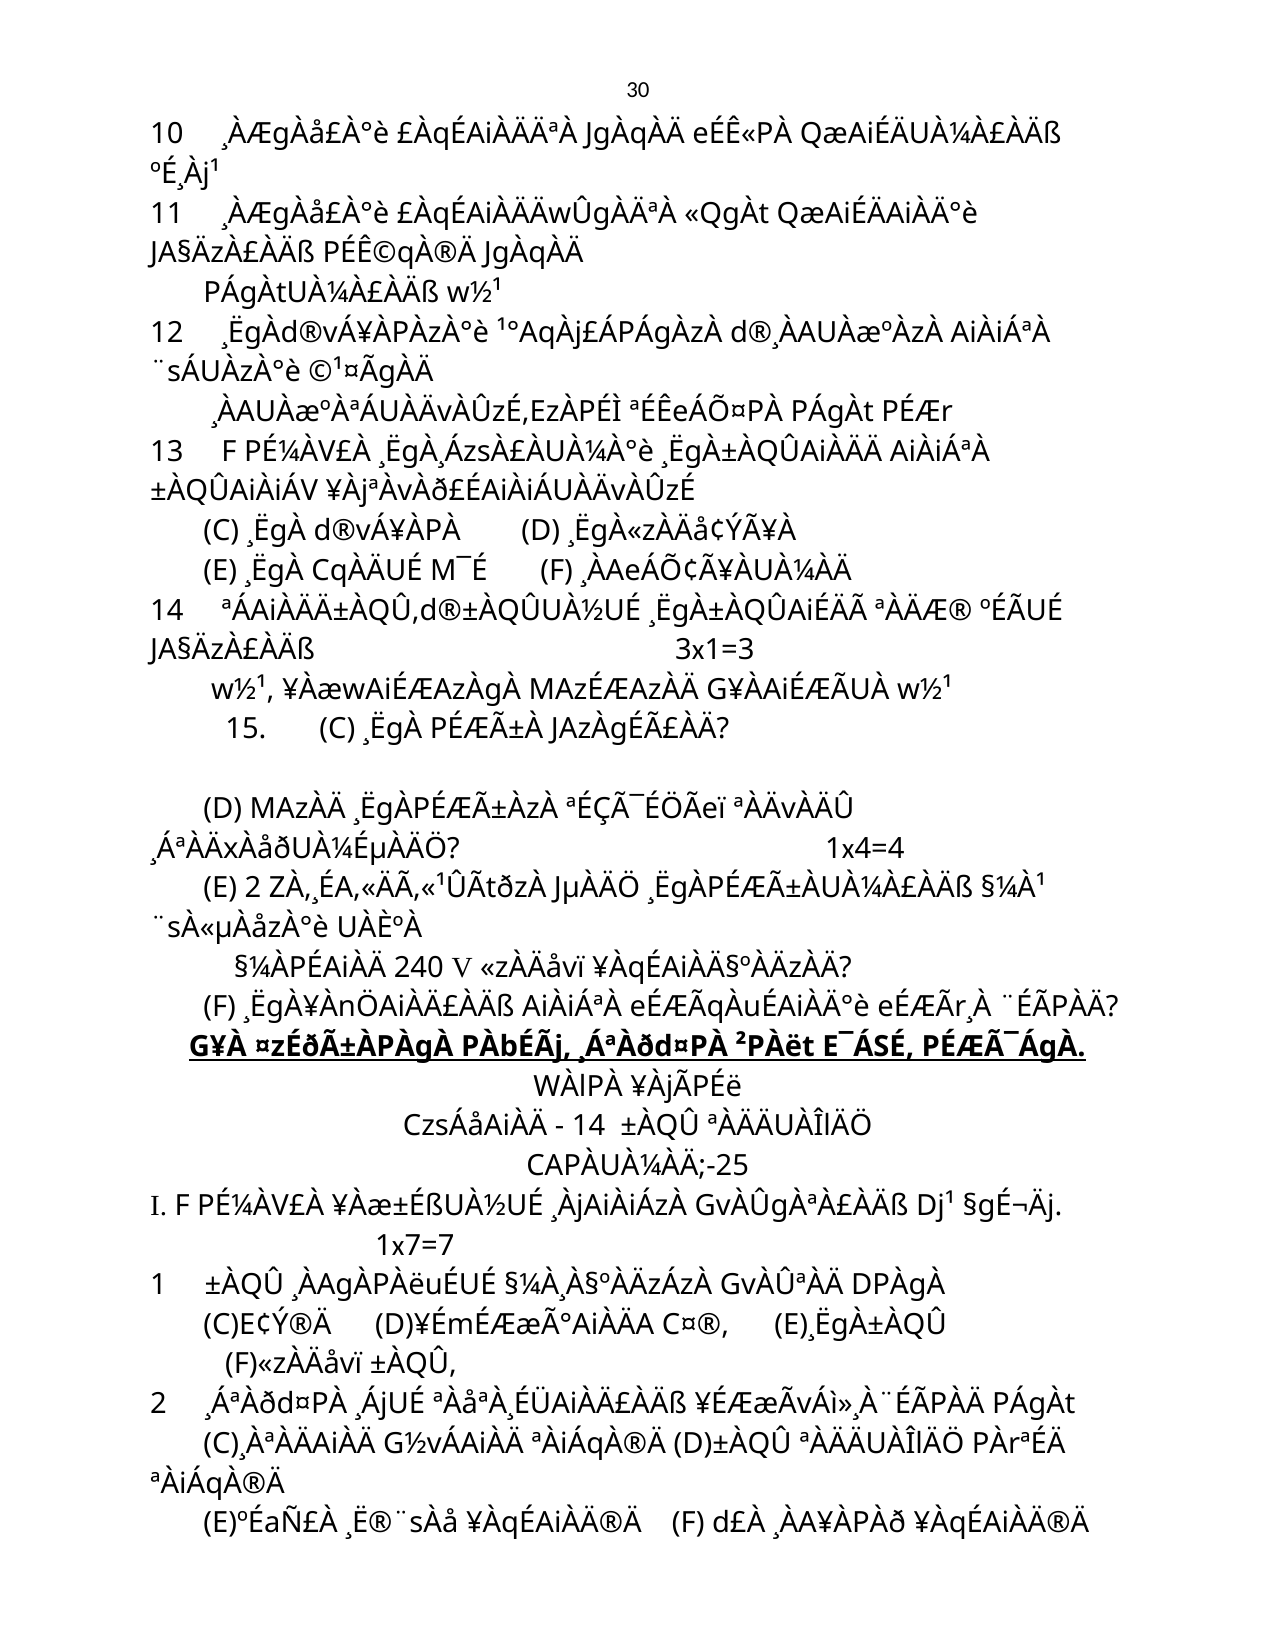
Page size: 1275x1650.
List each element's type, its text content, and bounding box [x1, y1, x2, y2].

text (C)E¢Ý®Ä (D)¥ÉmÉÆæÃ°AiÀÄA C¤®, (E)¸ËgÀ±ÀQÛ (F)«zÀÄåvï ±ÀQÛ, [150, 1303, 1125, 1382]
text 13 F PÉ¼ÀV£À ¸ËgÀ¸ÁzsÀ£ÀUÀ¼À°è ¸ËgÀ±ÀQÛAiÀÄÄ AiÀiÁªÀ ±ÀQÛAiÀiÁV ¥ÀjªÀvÀð£ÉAiÀiÁUÀÄvÀÛzÉ [150, 430, 1125, 509]
text WÀlPÀ ¥ÀjÃPÉë [150, 1065, 1125, 1105]
text (C) ¸ËgÀ d®vÁ¥ÀPÀ (D) ¸ËgÀ«zÀÄå¢ÝÃ¥À [150, 509, 1125, 549]
text 2 ¸ÁªÀðd¤PÀ ¸ÁjUÉ ªÀåªÀ¸ÉÜAiÀÄ£ÀÄß ¥ÉÆæÃvÁì»¸À¨ÉÃPÀÄ PÁgÀt [150, 1382, 1125, 1422]
text §¼ÀPÉAiÀÄ 240 V «zÀÄåvï ¥ÀqÉAiÀÄ§ºÀÄzÀÄ? [150, 946, 1125, 986]
text (E) 2 ZÀ,¸ÉA,«ÄÃ,«¹ÛÃtðzÀ JµÀÄÖ ¸ËgÀPÉÆÃ±ÀUÀ¼À£ÀÄß §¼À¹ ¨sÀ«µÀåzÀ°è UÀÈºÀ [150, 867, 1125, 946]
text ¸ÀAUÀæºÀªÁUÀÄvÀÛzÉ,EzÀPÉÌ ªÉÊeÁÕ¤PÀ PÁgÀt PÉÆr [150, 390, 1125, 430]
text 12 ¸ËgÀd®vÁ¥ÀPÀzÀ°è ¹°AqÀj£ÁPÁgÀzÀ d®¸ÀAUÀæºÀzÀ AiÀiÁªÀ ¨sÁUÀzÀ°è ©¹¤ÃgÀÄ [150, 311, 1125, 390]
text 14 ªÁAiÀÄÄ±ÀQÛ,d®±ÀQÛUÀ½UÉ ¸ËgÀ±ÀQÛAiÉÄÃ ªÀÄÆ® ºÉÃUÉ JA§ÄzÀ£ÀÄß 3x1=3 [150, 589, 1125, 668]
text I. F PÉ¼ÀV£À ¥Àæ±ÉßUÀ½UÉ ¸ÀjAiÀiÁzÀ GvÀÛgÀªÀ£ÀÄß Dj¹ §gÉ¬Äj. 1x7=7 [150, 1184, 1125, 1263]
text 1 ±ÀQÛ ¸ÀAgÀPÀëuÉUÉ §¼À¸À§ºÀÄzÁzÀ GvÀÛªÀÄ DPÀgÀ [150, 1263, 1125, 1303]
text (E)ºÉaÑ£À ¸Ë®¨sÀå ¥ÀqÉAiÀÄ®Ä (F) d£À ¸ÀA¥ÀPÀð ¥ÀqÉAiÀÄ®Ä [150, 1502, 1125, 1541]
text CzsÁåAiÀÄ - 14 ±ÀQÛ ªÀÄÄUÀÎlÄÖ [150, 1105, 1125, 1144]
text (D) MAzÀÄ ¸ËgÀPÉÆÃ±ÀzÀ ªÉÇÃ¯ÉÖÃeï ªÀÄvÀÄÛ ¸ÁªÀÄxÀåðUÀ¼ÉµÀÄÖ? 1x4=4 [150, 787, 1125, 867]
text G¥À ¤zÉðÃ±ÀPÀgÀ PÀbÉÃj, ¸ÁªÀðd¤PÀ ²PÀët E¯ÁSÉ, PÉÆÃ¯ÁgÀ. [150, 1025, 1125, 1065]
text 15. (C) ¸ËgÀ PÉÆÃ±À JAzÀgÉÃ£ÀÄ? [150, 708, 1125, 787]
text 11 ¸ÀÆgÀå£À°è £ÀqÉAiÀÄÄwÛgÀÄªÀ «QgÀt QæAiÉÄAiÀÄ°è JA§ÄzÀ£ÀÄß PÉÊ©qÀ®Ä JgÀqÀÄ [150, 192, 1125, 271]
text (F) ¸ËgÀ¥ÀnÖAiÀÄ£ÀÄß AiÀiÁªÀ eÉÆÃqÀuÉAiÀÄ°è eÉÆÃr¸À ¨ÉÃPÀÄ? [150, 986, 1125, 1025]
text 10 ¸ÀÆgÀå£À°è £ÀqÉAiÀÄÄªÀ JgÀqÀÄ eÉÊ«PÀ QæAiÉÄUÀ¼À£ÀÄß ºÉ¸Àj¹ [150, 112, 1125, 192]
text PÁgÀtUÀ¼À£ÀÄß w½¹ [150, 271, 1125, 311]
text (E) ¸ËgÀ CqÀÄUÉ M¯É (F) ¸ÀAeÁÕ¢Ã¥ÀUÀ¼ÀÄ [150, 549, 1125, 589]
text (C)¸ÀªÀÄAiÀÄ G½vÁAiÀÄ ªÀiÁqÀ®Ä (D)±ÀQÛ ªÀÄÄUÀÎlÄÖ PÀrªÉÄ ªÀiÁqÀ®Ä [150, 1422, 1125, 1502]
text CAPÀUÀ¼ÀÄ;-25 [150, 1144, 1125, 1184]
text w½¹, ¥ÀæwAiÉÆAzÀgÀ MAzÉÆAzÀÄ G¥ÀAiÉÆÃUÀ w½¹ [150, 668, 1125, 708]
